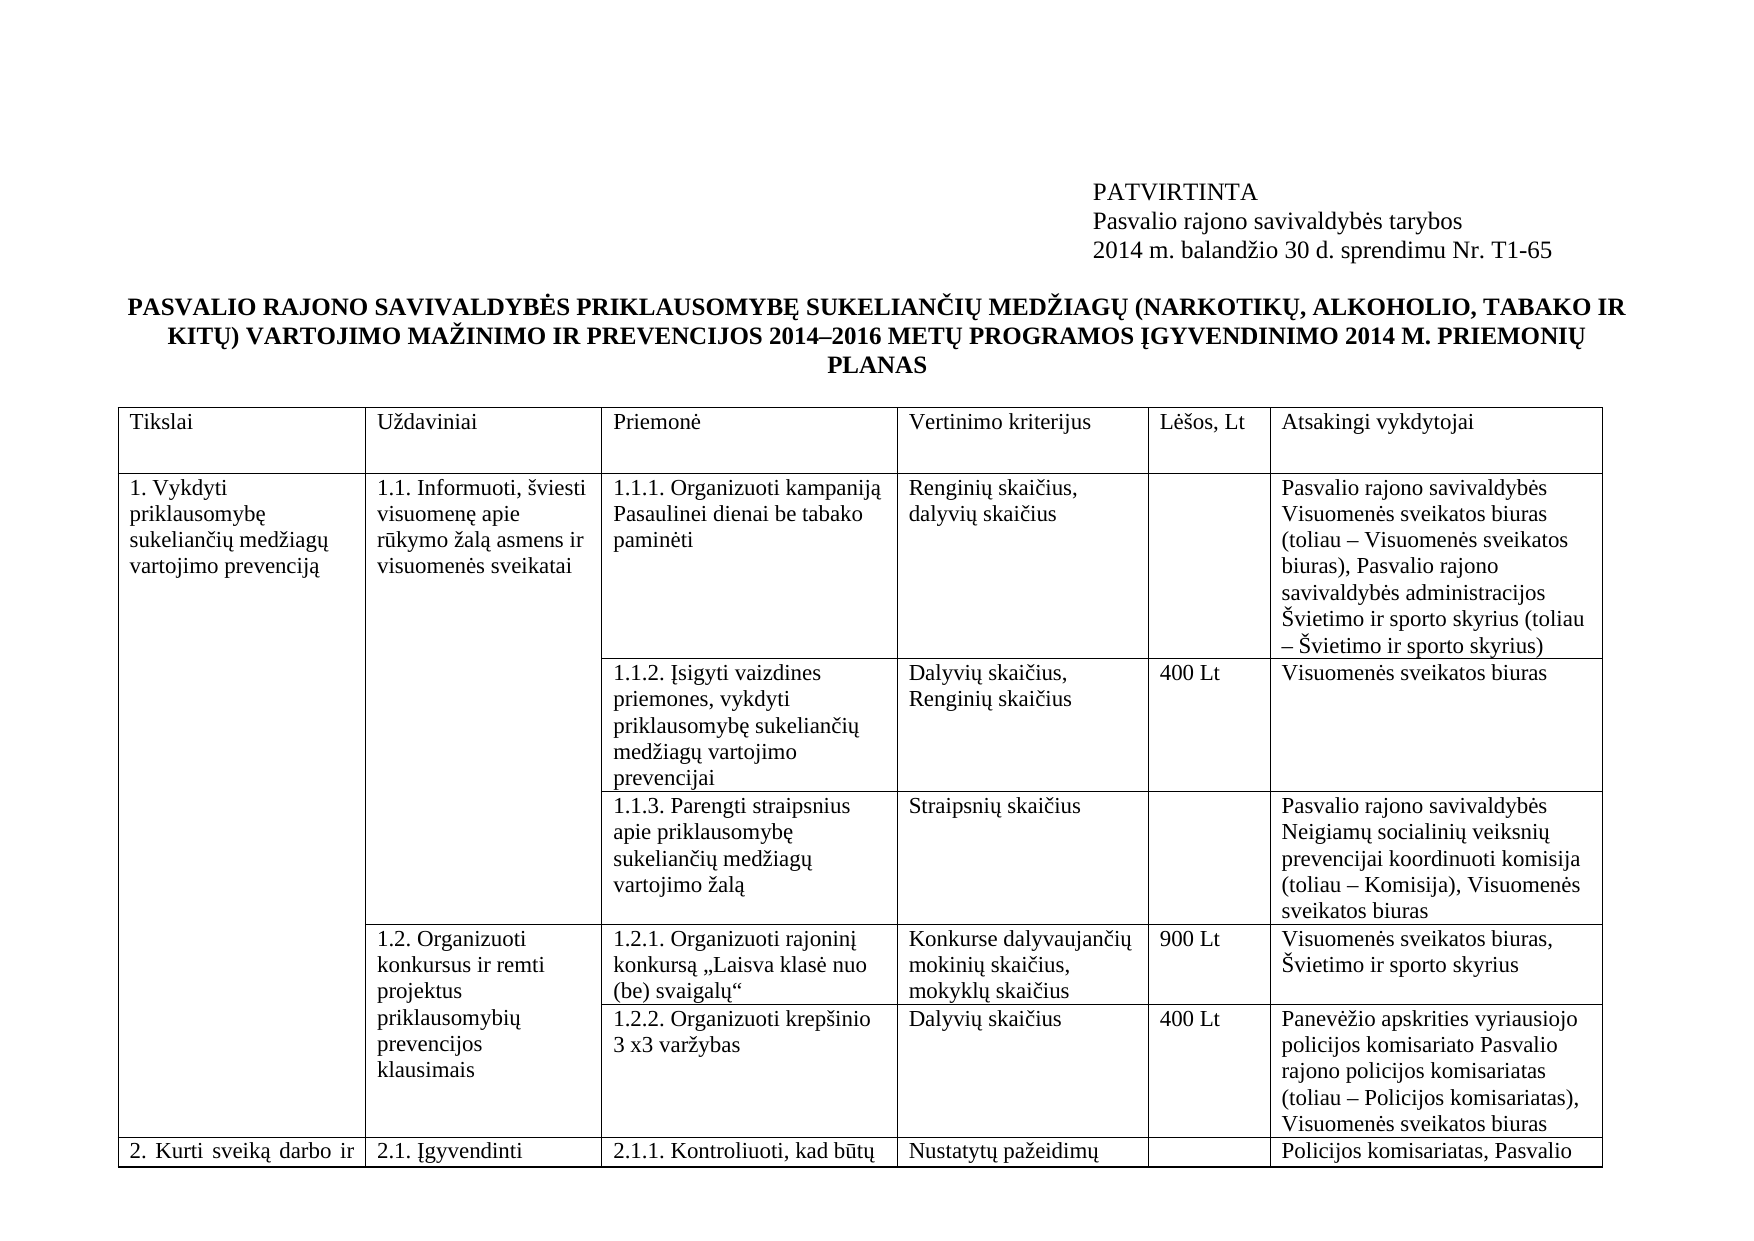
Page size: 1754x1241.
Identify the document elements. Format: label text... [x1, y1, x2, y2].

text Pasvalio rajono savivaldybės tarybos [1093, 206, 1636, 235]
table_cell 1.1. Informuoti, šviesti visuomenę apie rūkymo žalą asmens ir visuomenės sveikatai [366, 474, 601, 924]
table_cell Visuomenės sveikatos biuras, Švietimo ir sporto skyrius [1271, 925, 1602, 1004]
table_cell 1.1.3. Parengti straipsnius apie priklausomybę sukeliančių medžiagų vartojimo žalą [602, 792, 897, 924]
table_header Atsakingi vykdytojai [1271, 408, 1602, 472]
table_header Uždaviniai [366, 408, 601, 472]
table_cell [1149, 474, 1270, 658]
table_cell [1149, 792, 1270, 924]
text pasvalio rajono savivaldybės priklausomybę sukeliančių medžiagų (narkotikų, alkoholio, tabako ir kitų) vartojimo mažinimo ir prevencijos 2014–2016 metų programos įgyvendinimo 2014 m. priemonių planas [118, 292, 1636, 378]
table_cell [1149, 1138, 1270, 1166]
table_cell 1.1.1. Organizuoti kampaniją Pasaulinei dienai be tabako paminėti [602, 474, 897, 658]
table_header Vertinimo kriterijus [898, 408, 1148, 472]
table_cell Konkurse dalyvaujančių mokinių skaičius, mokyklų skaičius [898, 925, 1148, 1004]
table_cell Nustatytų pažeidimų [898, 1138, 1148, 1166]
table_cell Renginių skaičius, dalyvių skaičius [898, 474, 1148, 658]
text PATVIRTINTA [1093, 177, 1636, 206]
table_cell 1.2. Organizuoti konkursus ir remti projektus priklausomybių prevencijos klausimais [366, 925, 601, 1137]
table_cell Panevėžio apskrities vyriausiojo policijos komisariato Pasvalio rajono policijos komisariatas (toliau – Policijos komisariatas), Visuomenės sveikatos biuras [1271, 1005, 1602, 1137]
table_cell 2.1.1. Kontroliuoti, kad būtų [602, 1138, 897, 1166]
text 2014 m. balandžio 30 d. sprendimu Nr. T1-65 [1093, 235, 1636, 263]
table_cell Pasvalio rajono savivaldybės Visuomenės sveikatos biuras (toliau – Visuomenės sveikatos biuras), Pasvalio rajono savivaldybės administracijos Švietimo ir sporto skyrius (toliau – Švietimo ir sporto skyrius) [1271, 474, 1602, 658]
table_cell 900 Lt [1149, 925, 1270, 1004]
table_header Tikslai [119, 408, 365, 472]
table_cell Pasvalio rajono savivaldybės Neigiamų socialinių veiksnių prevencijai koordinuoti komisija (toliau – Komisija), Visuomenės sveikatos biuras [1271, 792, 1602, 924]
table_header Priemonė [602, 408, 897, 472]
table_cell 1.1.2. Įsigyti vaizdines priemones, vykdyti priklausomybę sukeliančių medžiagų vartojimo prevencijai [602, 659, 897, 791]
table_cell 1.2.2. Organizuoti krepšinio 3 x3 varžybas [602, 1005, 897, 1137]
table_cell Visuomenės sveikatos biuras [1271, 659, 1602, 791]
table_cell 1. Vykdyti priklausomybę sukeliančių medžiagų vartojimo prevenciją [119, 474, 365, 1137]
table_cell Dalyvių skaičius, Renginių skaičius [898, 659, 1148, 791]
table_cell 2.1. Įgyvendinti [366, 1138, 601, 1166]
table_cell Policijos komisariatas, Pasvalio [1271, 1138, 1602, 1166]
table_cell Dalyvių skaičius [898, 1005, 1148, 1137]
table_cell 2. Kurti sveiką darbo ir [119, 1138, 365, 1166]
table_cell Straipsnių skaičius [898, 792, 1148, 924]
table_cell 400 Lt [1149, 1005, 1270, 1137]
table_cell 1.2.1. Organizuoti rajoninį konkursą „Laisva klasė nuo (be) svaigalų“ [602, 925, 897, 1004]
table_cell 400 Lt [1149, 659, 1270, 791]
table_header Lėšos, Lt [1149, 408, 1270, 472]
